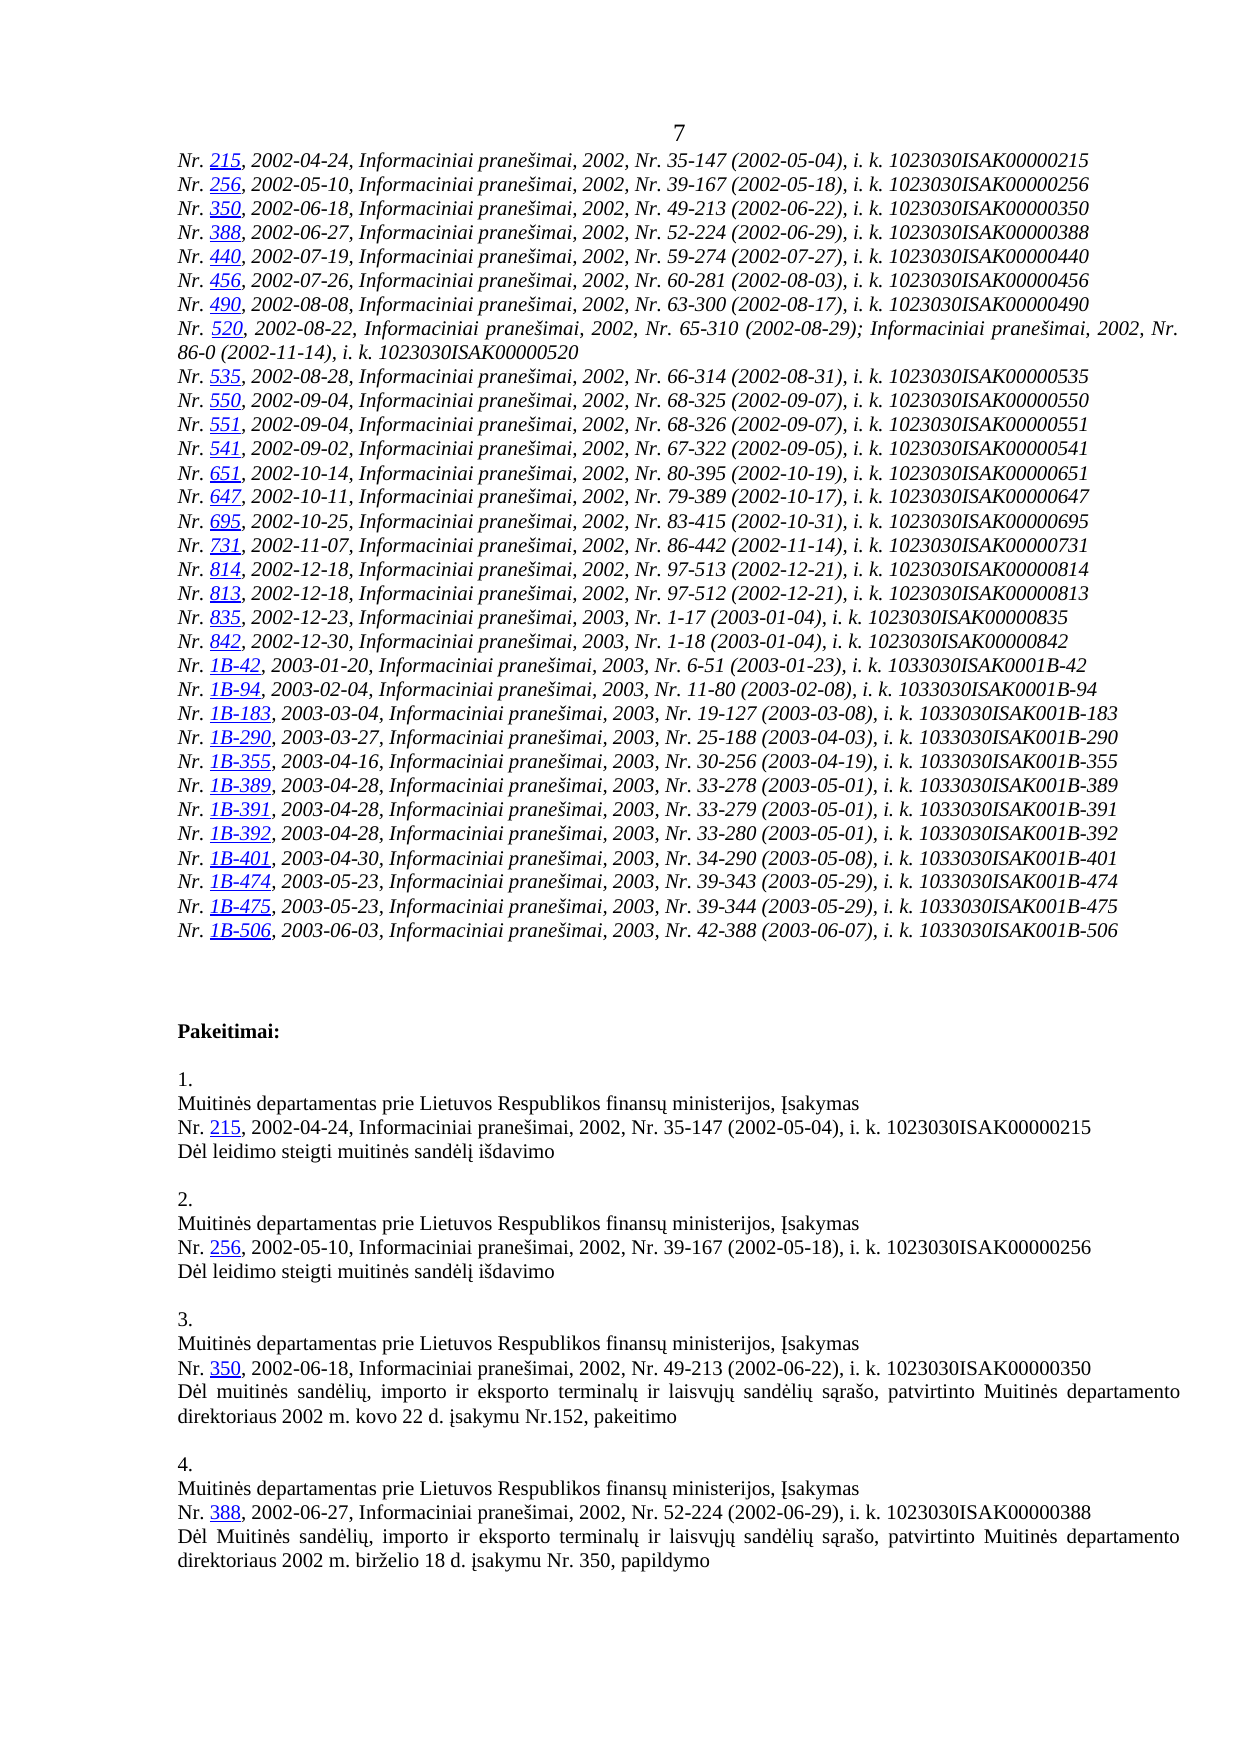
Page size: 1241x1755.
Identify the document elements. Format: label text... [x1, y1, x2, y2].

text Muitinės departamentas prie Lietuvos Respublikos finansų ministerijos, Įsakymas [177, 1331, 1181, 1355]
text Nr. 215, 2002-04-24, Informaciniai pranešimai, 2002, Nr. 35-147 (2002-05-04), i. k. 1023030ISAK00000215 [177, 148, 1181, 172]
text Pakeitimai: [177, 1018, 1181, 1043]
text Dėl leidimo steigti muitinės sandėlį išdavimo [177, 1139, 1181, 1163]
text Nr. 490, 2002-08-08, Informaciniai pranešimai, 2002, Nr. 63-300 (2002-08-17), i. k. 1023030ISAK00000490 [177, 292, 1181, 316]
text Nr. 388, 2002-06-27, Informaciniai pranešimai, 2002, Nr. 52-224 (2002-06-29), i. k. 1023030ISAK00000388 [177, 220, 1181, 244]
text Muitinės departamentas prie Lietuvos Respublikos finansų ministerijos, Įsakymas [177, 1211, 1181, 1235]
text Muitinės departamentas prie Lietuvos Respublikos finansų ministerijos, Įsakymas [177, 1091, 1181, 1115]
text Nr. 456, 2002-07-26, Informaciniai pranešimai, 2002, Nr. 60-281 (2002-08-03), i. k. 1023030ISAK00000456 [177, 268, 1181, 292]
text Nr. 1B-183, 2003-03-04, Informaciniai pranešimai, 2003, Nr. 19-127 (2003-03-08), i. k. 1033030ISAK001B-183 [177, 701, 1181, 725]
text Nr. 1B-355, 2003-04-16, Informaciniai pranešimai, 2003, Nr. 30-256 (2003-04-19), i. k. 1033030ISAK001B-355 [177, 749, 1181, 773]
text Nr. 695, 2002-10-25, Informaciniai pranešimai, 2002, Nr. 83-415 (2002-10-31), i. k. 1023030ISAK00000695 [177, 508, 1181, 533]
text Nr. 388, 2002-06-27, Informaciniai pranešimai, 2002, Nr. 52-224 (2002-06-29), i. k. 1023030ISAK00000388 [177, 1500, 1181, 1524]
text Nr. 731, 2002-11-07, Informaciniai pranešimai, 2002, Nr. 86-442 (2002-11-14), i. k. 1023030ISAK00000731 [177, 533, 1181, 557]
text Nr. 535, 2002-08-28, Informaciniai pranešimai, 2002, Nr. 66-314 (2002-08-31), i. k. 1023030ISAK00000535 [177, 364, 1181, 388]
text Nr. 1B-42, 2003-01-20, Informaciniai pranešimai, 2003, Nr. 6-51 (2003-01-23), i. k. 1033030ISAK0001B-42 [177, 653, 1181, 677]
text Nr. 1B-506, 2003-06-03, Informaciniai pranešimai, 2003, Nr. 42-388 (2003-06-07), i. k. 1033030ISAK001B-506 [177, 918, 1181, 942]
text Nr. 651, 2002-10-14, Informaciniai pranešimai, 2002, Nr. 80-395 (2002-10-19), i. k. 1023030ISAK00000651 [177, 460, 1181, 484]
text Nr. 1B-392, 2003-04-28, Informaciniai pranešimai, 2003, Nr. 33-280 (2003-05-01), i. k. 1033030ISAK001B-392 [177, 821, 1181, 845]
text Nr. 440, 2002-07-19, Informaciniai pranešimai, 2002, Nr. 59-274 (2002-07-27), i. k. 1023030ISAK00000440 [177, 244, 1181, 268]
text Dėl Muitinės sandėlių, importo ir eksporto terminalų ir laisvųjų sandėlių sąrašo, patvirtinto Muitinės departamento direktoriaus 2002 m. birželio 18 d. įsakymu Nr. 350, papildymo [177, 1524, 1181, 1572]
text Nr. 1B-401, 2003-04-30, Informaciniai pranešimai, 2003, Nr. 34-290 (2003-05-08), i. k. 1033030ISAK001B-401 [177, 845, 1181, 869]
text Nr. 520, 2002-08-22, Informaciniai pranešimai, 2002, Nr. 65-310 (2002-08-29); Informaciniai pranešimai, 2002, Nr. 86-0 (2002-11-14), i. k. 1023030ISAK00000520 [177, 316, 1181, 364]
text Nr. 550, 2002-09-04, Informaciniai pranešimai, 2002, Nr. 68-325 (2002-09-07), i. k. 1023030ISAK00000550 [177, 388, 1181, 412]
text Dėl muitinės sandėlių, importo ir eksporto terminalų ir laisvųjų sandėlių sąrašo, patvirtinto Muitinės departamento direktoriaus 2002 m. kovo 22 d. įsakymu Nr.152, pakeitimo [177, 1379, 1181, 1428]
text Nr. 551, 2002-09-04, Informaciniai pranešimai, 2002, Nr. 68-326 (2002-09-07), i. k. 1023030ISAK00000551 [177, 412, 1181, 436]
text Dėl leidimo steigti muitinės sandėlį išdavimo [177, 1259, 1181, 1283]
text Nr. 842, 2002-12-30, Informaciniai pranešimai, 2003, Nr. 1-18 (2003-01-04), i. k. 1023030ISAK00000842 [177, 629, 1181, 653]
text Nr. 1B-389, 2003-04-28, Informaciniai pranešimai, 2003, Nr. 33-278 (2003-05-01), i. k. 1033030ISAK001B-389 [177, 773, 1181, 797]
text Nr. 256, 2002-05-10, Informaciniai pranešimai, 2002, Nr. 39-167 (2002-05-18), i. k. 1023030ISAK00000256 [177, 172, 1181, 196]
text Nr. 350, 2002-06-18, Informaciniai pranešimai, 2002, Nr. 49-213 (2002-06-22), i. k. 1023030ISAK00000350 [177, 1355, 1181, 1379]
text Nr. 1B-475, 2003-05-23, Informaciniai pranešimai, 2003, Nr. 39-344 (2003-05-29), i. k. 1033030ISAK001B-475 [177, 893, 1181, 918]
text Nr. 256, 2002-05-10, Informaciniai pranešimai, 2002, Nr. 39-167 (2002-05-18), i. k. 1023030ISAK00000256 [177, 1235, 1181, 1259]
text Nr. 1B-290, 2003-03-27, Informaciniai pranešimai, 2003, Nr. 25-188 (2003-04-03), i. k. 1033030ISAK001B-290 [177, 725, 1181, 749]
text Nr. 1B-391, 2003-04-28, Informaciniai pranešimai, 2003, Nr. 33-279 (2003-05-01), i. k. 1033030ISAK001B-391 [177, 797, 1181, 821]
text Nr. 835, 2002-12-23, Informaciniai pranešimai, 2003, Nr. 1-17 (2003-01-04), i. k. 1023030ISAK00000835 [177, 605, 1181, 629]
text Nr. 350, 2002-06-18, Informaciniai pranešimai, 2002, Nr. 49-213 (2002-06-22), i. k. 1023030ISAK00000350 [177, 196, 1181, 220]
text 3. [177, 1307, 1181, 1331]
text Nr. 215, 2002-04-24, Informaciniai pranešimai, 2002, Nr. 35-147 (2002-05-04), i. k. 1023030ISAK00000215 [177, 1115, 1181, 1139]
text Nr. 813, 2002-12-18, Informaciniai pranešimai, 2002, Nr. 97-512 (2002-12-21), i. k. 1023030ISAK00000813 [177, 581, 1181, 605]
text Nr. 647, 2002-10-11, Informaciniai pranešimai, 2002, Nr. 79-389 (2002-10-17), i. k. 1023030ISAK00000647 [177, 484, 1181, 508]
text Muitinės departamentas prie Lietuvos Respublikos finansų ministerijos, Įsakymas [177, 1476, 1181, 1500]
text 1. [177, 1067, 1181, 1091]
text Nr. 1B-94, 2003-02-04, Informaciniai pranešimai, 2003, Nr. 11-80 (2003-02-08), i. k. 1033030ISAK0001B-94 [177, 677, 1181, 701]
text 4. [177, 1452, 1181, 1476]
text 2. [177, 1187, 1181, 1211]
text Nr. 541, 2002-09-02, Informaciniai pranešimai, 2002, Nr. 67-322 (2002-09-05), i. k. 1023030ISAK00000541 [177, 436, 1181, 460]
text Nr. 1B-474, 2003-05-23, Informaciniai pranešimai, 2003, Nr. 39-343 (2003-05-29), i. k. 1033030ISAK001B-474 [177, 869, 1181, 893]
text Nr. 814, 2002-12-18, Informaciniai pranešimai, 2002, Nr. 97-513 (2002-12-21), i. k. 1023030ISAK00000814 [177, 557, 1181, 581]
